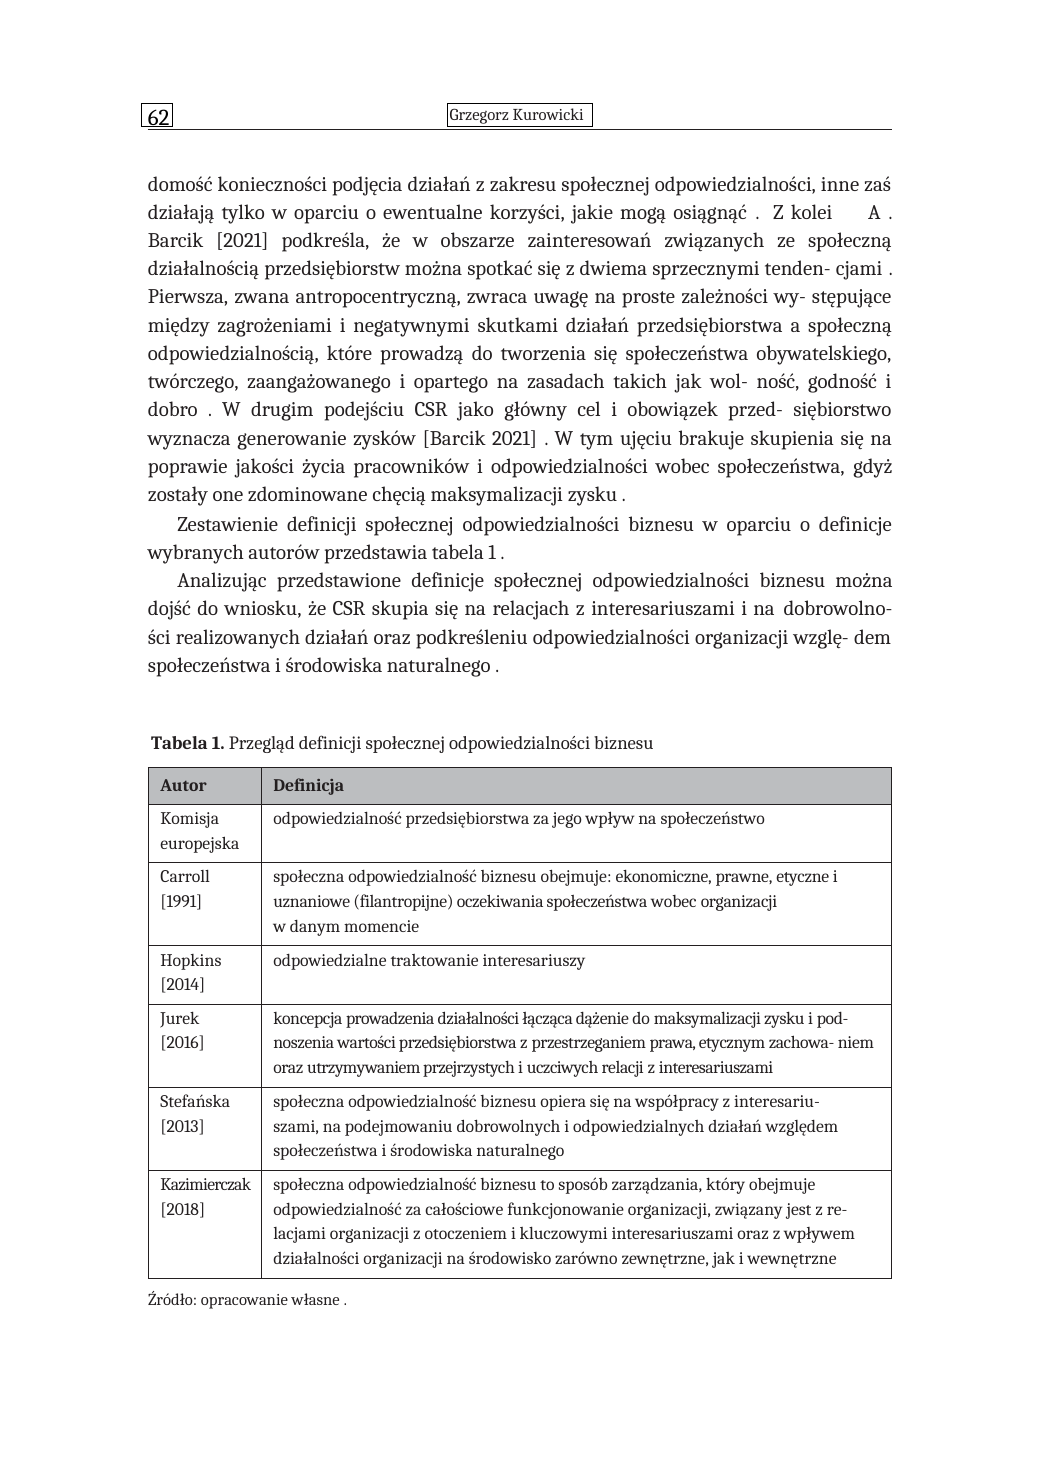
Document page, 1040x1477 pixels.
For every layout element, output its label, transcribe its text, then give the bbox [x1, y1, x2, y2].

text domość konieczności podjęcia działań z zakresu społecznej odpowiedzialności, inne zaś działają tylko w oparciu o ewentualne korzyści, jakie mogą osiągnąć . Z kolei A . Barcik [2021] podkreśla, że w obszarze zainteresowań związanych ze społeczną działalnością przedsiębiorstw można spotkać się z dwiema sprzecznymi tenden- cjami . Pierwsza, zwana antropocentryczną, zwraca uwagę na proste zależności wy- stępujące między zagrożeniami i negatywnymi skutkami działań przedsiębiorstwa a społeczną odpowiedzialnością, które prowadzą do tworzenia się społeczeństwa obywatelskiego, twórczego, zaangażowanego i opartego na zasadach takich jak wol- ność, godność i dobro . W drugim podejściu CSR jako główny cel i obowiązek przed- siębiorstwo wyznacza generowanie zysków [Barcik 2021] . W tym ujęciu brakuje skupienia się na poprawie jakości życia pracowników i odpowiedzialności wobec społeczeństwa, gdyż zostały one zdominowane chęcią maksymalizacji zysku . [148, 172, 892, 507]
table_cell Hopkins [2014] [149, 946, 261, 1003]
table_cell społeczna odpowiedzialność biznesu to sposób zarządzania, który obejmuje odpowiedzialność za całościowe funkcjonowanie organizacji, związany jest z re- lacjami organizacji z otoczeniem i kluczowymi interesariuszami oraz z wpływem działalności organizacji na środowisko zarówno zewnętrzne, jak i wewnętrzne [262, 1171, 891, 1278]
table_header Autor [149, 768, 261, 804]
table_cell Carroll [1991] [149, 863, 261, 945]
table_cell społeczna odpowiedzialność biznesu obejmuje: ekonomiczne, prawne, etyczne i uznaniowe (filantropijne) oczekiwania społeczeństwa wobec organizacji w danym momencie [262, 863, 891, 945]
table_cell Jurek [2016] [149, 1005, 261, 1087]
table_cell Komisja europejska [149, 805, 261, 862]
table_cell społeczna odpowiedzialność biznesu opiera się na współpracy z interesariu- szami, na podejmowaniu dobrowolnych i odpowiedzialnych działań względem społeczeństwa i środowiska naturalnego [262, 1088, 891, 1170]
table_cell odpowiedzialne traktowanie interesariuszy [262, 946, 891, 1003]
table_header Definicja [262, 768, 891, 804]
table_cell koncepcja prowadzenia działalności łącząca dążenie do maksymalizacji zysku i pod- noszenia wartości przedsiębiorstwa z przestrzeganiem prawa, etycznym zachowa- niem oraz utrzymywaniem przejrzystych i uczciwych relacji z interesariuszami [262, 1005, 891, 1087]
table_cell odpowiedzialność przedsiębiorstwa za jego wpływ na społeczeństwo [262, 805, 891, 862]
table_cell Stefańska [2013] [149, 1088, 261, 1170]
text Źródło: opracowanie własne . [148, 1290, 968, 1309]
text Zestawienie definicji społecznej odpowiedzialności biznesu w oparciu o definicje wybranych autorów przedstawia tabela 1 . [148, 512, 892, 564]
table_cell Kazimierczak [2018] [149, 1171, 261, 1278]
text Tabela 1. Przegląd definicji społecznej odpowiedzialności biznesu [151, 732, 968, 754]
text Analizując przedstawione definicje społecznej odpowiedzialności biznesu można dojść do wniosku, że CSR skupia się na relacjach z interesariuszami i na dobrowolno- ści realizowanych działań oraz podkreśleniu odpowiedzialności organizacji wzglę- dem społeczeństwa i środowiska naturalnego . [148, 569, 892, 677]
